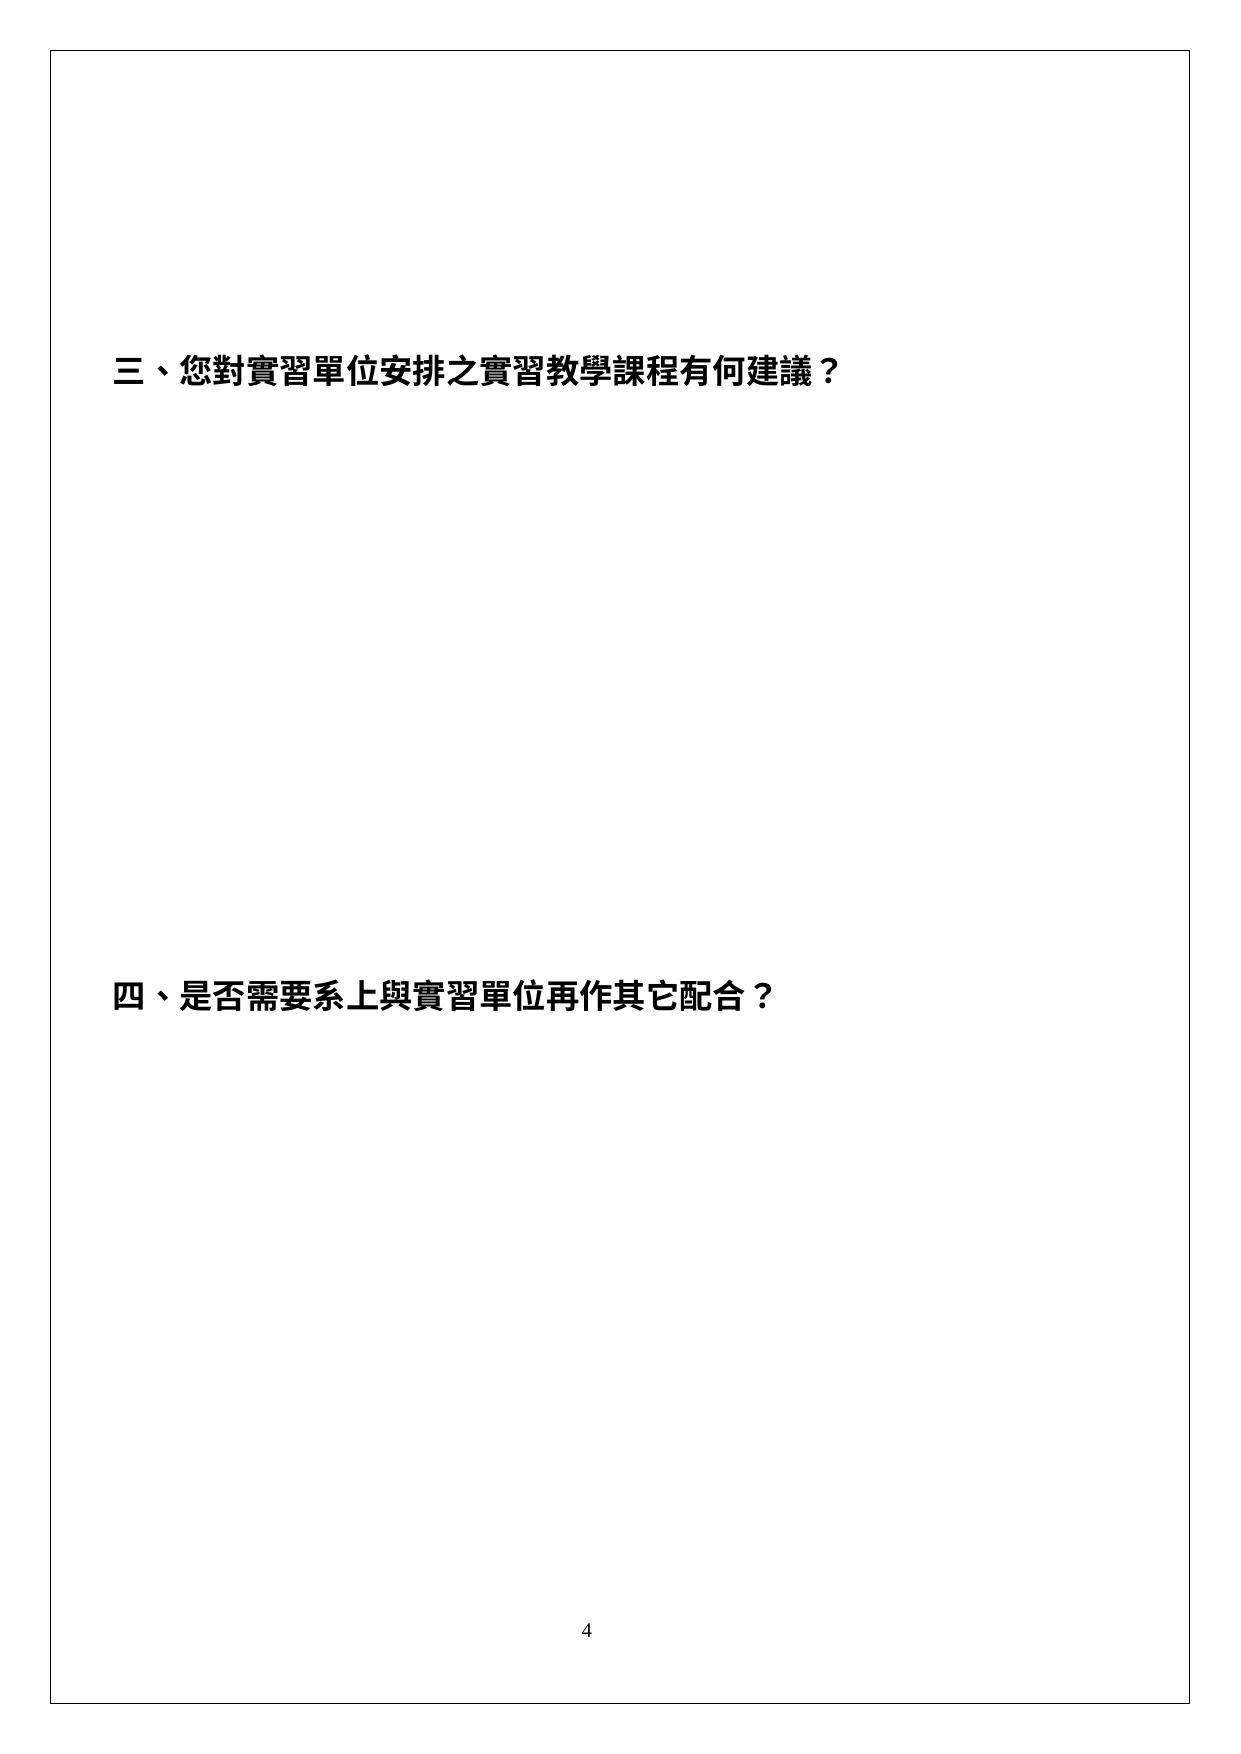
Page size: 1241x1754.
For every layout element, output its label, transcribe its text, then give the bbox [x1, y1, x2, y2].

text 三、您對實習單位安排之實習教學課程有何建議？ [112, 327, 1053, 389]
text 四、是否需要系上與實習單位再作其它配合？ [112, 952, 1053, 1014]
